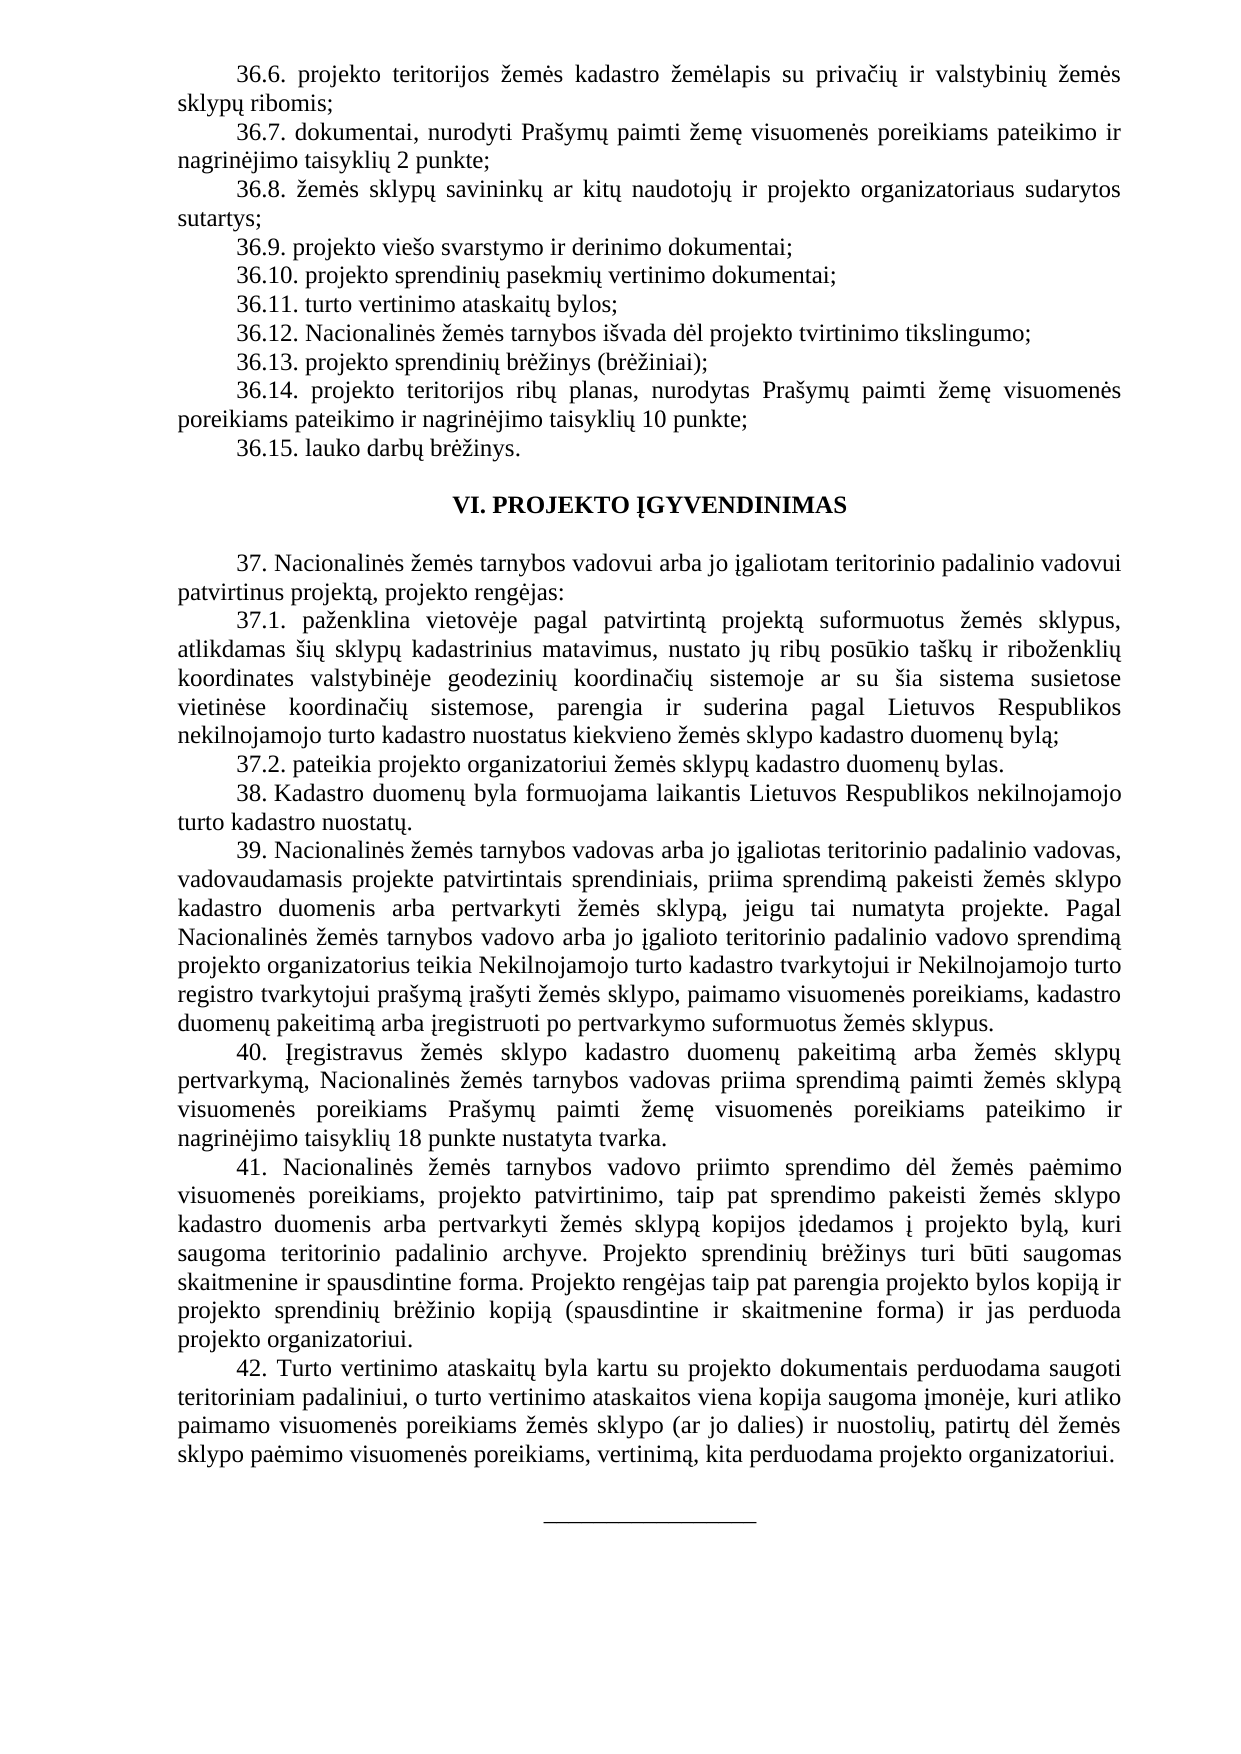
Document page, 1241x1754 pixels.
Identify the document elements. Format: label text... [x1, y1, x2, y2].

text 36.14. projekto teritorijos ribų planas, nurodytas Prašymų paimti žemę visuomenės poreikiams pateikimo ir nagrinėjimo taisyklių 10 punkte; [177, 375, 1122, 433]
text 36.15. lauko darbų brėžinys. [177, 433, 1122, 462]
text 41. Nacionalinės žemės tarnybos vadovo priimto sprendimo dėl žemės paėmimo visuomenės poreikiams, projekto patvirtinimo, taip pat sprendimo pakeisti žemės sklypo kadastro duomenis arba pertvarkyti žemės sklypą kopijos įdedamos į projekto bylą, kuri saugoma teritorinio padalinio archyve. Projekto sprendinių brėžinys turi būti saugomas skaitmenine ir spausdintine forma. Projekto rengėjas taip pat parengia projekto bylos kopiją ir projekto sprendinių brėžinio kopiją (spausdintine ir skaitmenine forma) ir jas perduoda projekto organizatoriui. [177, 1152, 1122, 1353]
text 37.2. pateikia projekto organizatoriui žemės sklypų kadastro duomenų bylas. [177, 749, 1122, 778]
text 36.10. projekto sprendinių pasekmių vertinimo dokumentai; [177, 260, 1122, 289]
text _________________ [177, 1497, 1122, 1525]
text 36.6. projekto teritorijos žemės kadastro žemėlapis su privačių ir valstybinių žemės sklypų ribomis; [177, 59, 1122, 117]
text 36.11. turto vertinimo ataskaitų bylos; [177, 289, 1122, 318]
text 36.9. projekto viešo svarstymo ir derinimo dokumentai; [177, 232, 1122, 260]
text 36.8. žemės sklypų savininkų ar kitų naudotojų ir projekto organizatoriaus sudarytos sutartys; [177, 174, 1122, 232]
text VI. Projekto įgyvendinimas [177, 490, 1122, 519]
text 36.12. Nacionalinės žemės tarnybos išvada dėl projekto tvirtinimo tikslingumo; [177, 318, 1122, 347]
text 36.7. dokumentai, nurodyti Prašymų paimti žemę visuomenės poreikiams pateikimo ir nagrinėjimo taisyklių 2 punkte; [177, 117, 1122, 174]
text 40. Įregistravus žemės sklypo kadastro duomenų pakeitimą arba žemės sklypų pertvarkymą, Nacionalinės žemės tarnybos vadovas priima sprendimą paimti žemės sklypą visuomenės poreikiams Prašymų paimti žemę visuomenės poreikiams pateikimo ir nagrinėjimo taisyklių 18 punkte nustatyta tvarka. [177, 1037, 1122, 1152]
text 42. Turto vertinimo ataskaitų byla kartu su projekto dokumentais perduodama saugoti teritoriniam padaliniui, o turto vertinimo ataskaitos viena kopija saugoma įmonėje, kuri atliko paimamo visuomenės poreikiams žemės sklypo (ar jo dalies) ir nuostolių, patirtų dėl žemės sklypo paėmimo visuomenės poreikiams, vertinimą, kita perduodama projekto organizatoriui. [177, 1353, 1122, 1468]
text 37.1. paženklina vietovėje pagal patvirtintą projektą suformuotus žemės sklypus, atlikdamas šių sklypų kadastrinius matavimus, nustato jų ribų posūkio taškų ir riboženklių koordinates valstybinėje geodezinių koordinačių sistemoje ar su šia sistema susietose vietinėse koordinačių sistemose, parengia ir suderina pagal Lietuvos Respublikos nekilnojamojo turto kadastro nuostatus kiekvieno žemės sklypo kadastro duomenų bylą; [177, 605, 1122, 749]
text 39. Nacionalinės žemės tarnybos vadovas arba jo įgaliotas teritorinio padalinio vadovas, vadovaudamasis projekte patvirtintais sprendiniais, priima sprendimą pakeisti žemės sklypo kadastro duomenis arba pertvarkyti žemės sklypą, jeigu tai numatyta projekte. Pagal Nacionalinės žemės tarnybos vadovo arba jo įgalioto teritorinio padalinio vadovo sprendimą projekto organizatorius teikia Nekilnojamojo turto kadastro tvarkytojui ir Nekilnojamojo turto registro tvarkytojui prašymą įrašyti žemės sklypo, paimamo visuomenės poreikiams, kadastro duomenų pakeitimą arba įregistruoti po pertvarkymo suformuotus žemės sklypus. [177, 835, 1122, 1037]
text 37. Nacionalinės žemės tarnybos vadovui arba jo įgaliotam teritorinio padalinio vadovui patvirtinus projektą, projekto rengėjas: [177, 548, 1122, 605]
text 36.13. projekto sprendinių brėžinys (brėžiniai); [177, 347, 1122, 375]
text 38. Kadastro duomenų byla formuojama laikantis Lietuvos Respublikos nekilnojamojo turto kadastro nuostatų. [177, 778, 1122, 835]
